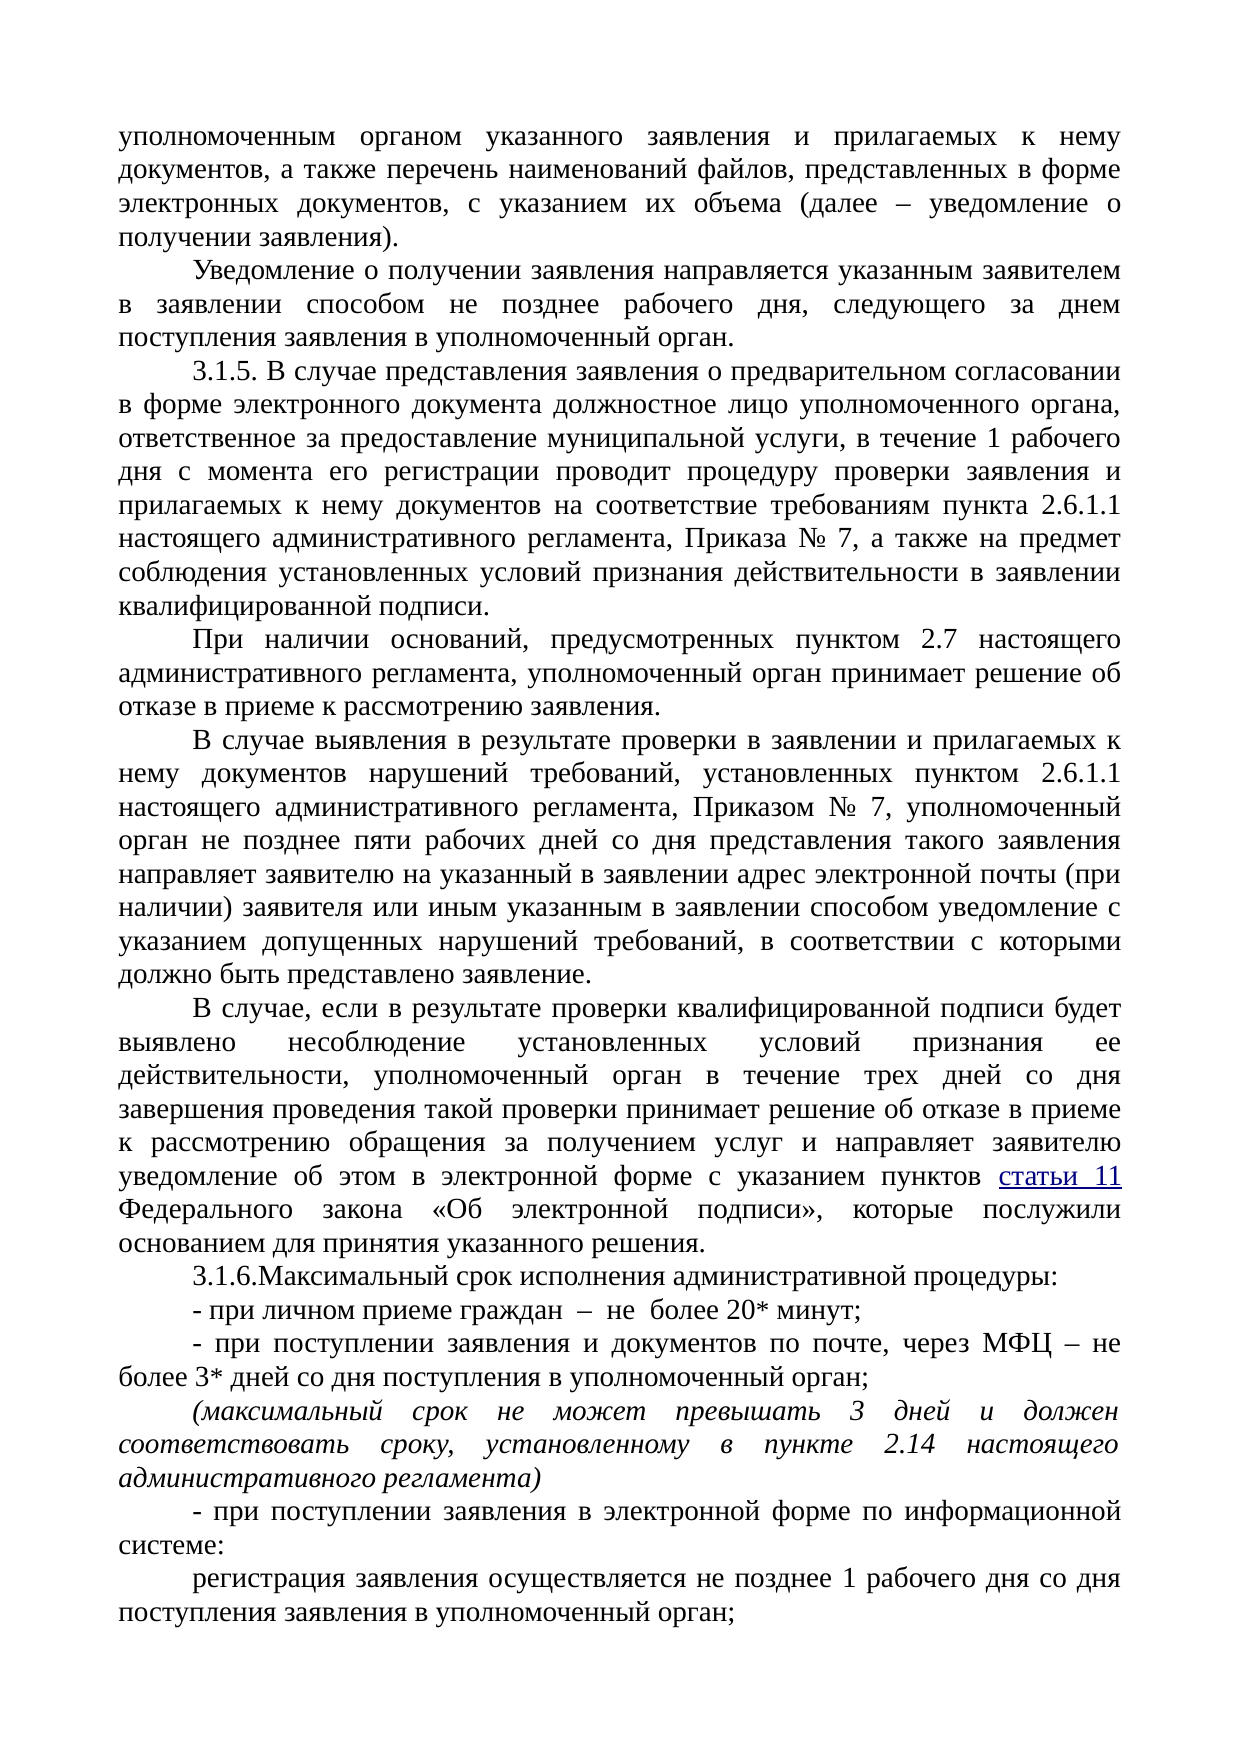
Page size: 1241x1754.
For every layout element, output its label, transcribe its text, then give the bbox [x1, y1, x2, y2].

text При наличии оснований, предусмотренных пунктом 2.7 настоящего административного регламента, уполномоченный орган принимает решение об отказе в приеме к рассмотрению заявления. [118, 621, 1122, 722]
text В случае выявления в результате проверки в заявлении и прилагаемых к нему документов нарушений требований, установленных пунктом 2.6.1.1 настоящего административного регламента, Приказом № 7, уполномоченный орган не позднее пяти рабочих дней со дня представления такого заявления направляет заявителю на указанный в заявлении адрес электронной почты (при наличии) заявителя или иным указанным в заявлении способом уведомление с указанием допущенных нарушений требований, в соответствии с которыми должно быть представлено заявление. [118, 722, 1122, 990]
text 3.1.6.Максимальный срок исполнения административной процедуры: [118, 1258, 1122, 1292]
text Уведомление о получении заявления направляется указанным заявителем в заявлении способом не позднее рабочего дня, следующего за днем поступления заявления в уполномоченный орган. [118, 252, 1122, 353]
text В случае, если в результате проверки квалифицированной подписи будет выявлено несоблюдение установленных условий признания ее действительности, уполномоченный орган в течение трех дней со дня завершения проведения такой проверки принимает решение об отказе в приеме к рассмотрению обращения за получением услуг и направляет заявителю уведомление об этом в электронной форме с указанием пунктов статьи 11 Федерального закона «Об электронной подписи», которые послужили основанием для принятия указанного решения. [118, 990, 1122, 1258]
text (максимальный срок не может превышать 3 дней и должен соответствовать сроку, установленному в пункте 2.14 настоящего административного регламента) [118, 1393, 1122, 1493]
text - при поступлении заявления и документов по почте, через МФЦ – не более 3* дней со дня поступления в уполномоченный орган; [118, 1326, 1122, 1393]
text уполномоченным органом указанного заявления и прилагаемых к нему документов, а также перечень наименований файлов, представленных в форме электронных документов, с указанием их объема (далее – уведомление о получении заявления). [118, 118, 1122, 252]
text 3.1.5. В случае представления заявления о предварительном согласовании в форме электронного документа должностное лицо уполномоченного органа, ответственное за предоставление муниципальной услуги, в течение 1 рабочего дня с момента его регистрации проводит процедуру проверки заявления и прилагаемых к нему документов на соответствие требованиям пункта 2.6.1.1 настоящего административного регламента, Приказа № 7, а также на предмет соблюдения установленных условий признания действительности в заявлении квалифицированной подписи. [118, 353, 1122, 621]
text - при поступлении заявления в электронной форме по информационной системе: [118, 1493, 1122, 1560]
text - при личном приеме граждан – не более 20* минут; [118, 1292, 1122, 1326]
text регистрация заявления осуществляется не позднее 1 рабочего дня со дня поступления заявления в уполномоченный орган; [118, 1560, 1122, 1627]
